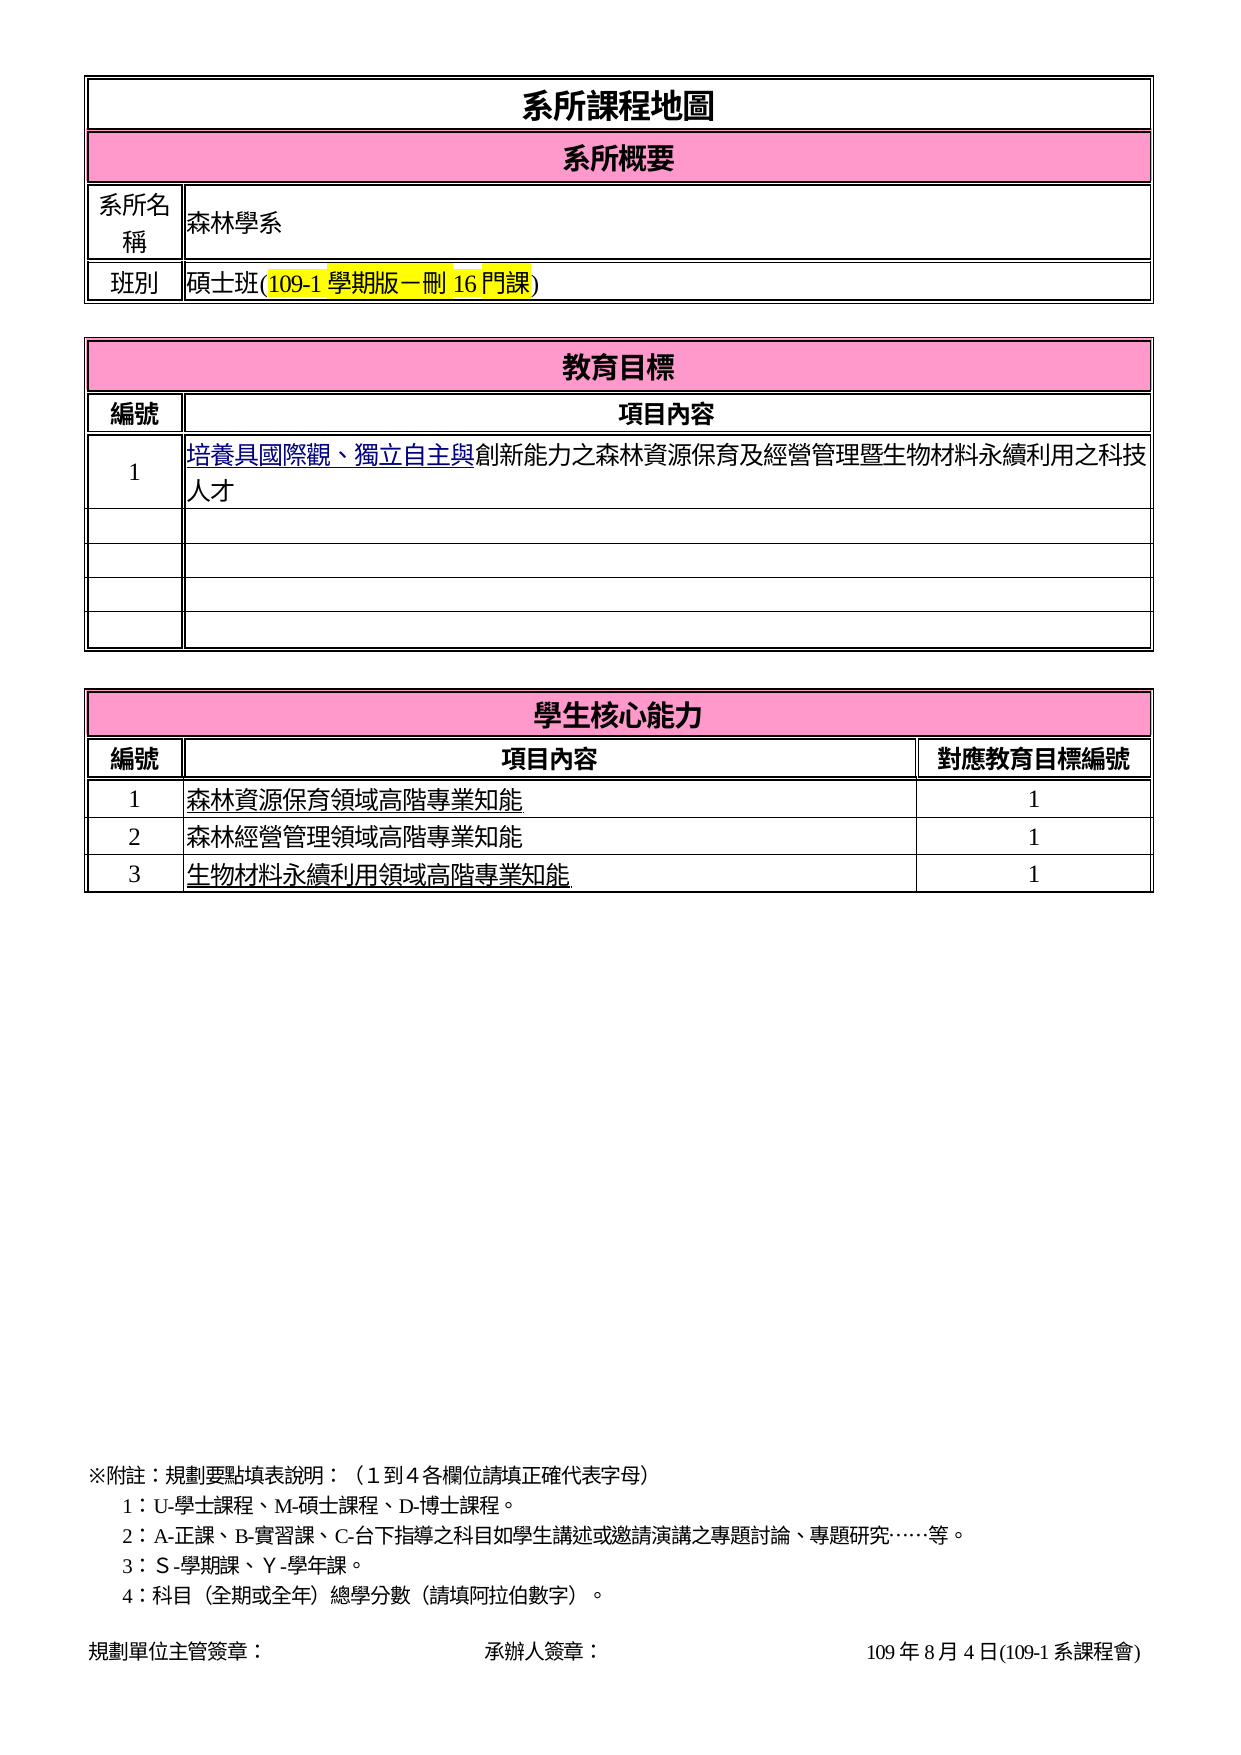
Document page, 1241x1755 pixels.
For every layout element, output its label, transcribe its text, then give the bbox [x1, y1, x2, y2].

table_cell 項目內容 [186, 740, 915, 776]
table_cell 生物材料永續利用領域高階專業知能 [184, 855, 916, 891]
table_cell 培養具國際觀、獨立自主與創新能力之森林資源保育及經營管理暨生物材料永續利用之科技人才 [186, 436, 1150, 508]
table_cell 對應教育目標編號 [919, 740, 1150, 776]
table_cell [89, 509, 181, 542]
table_cell 編號 [89, 395, 181, 431]
table_cell [86, 304, 1152, 337]
table_cell [186, 544, 1150, 577]
table_cell 1 [917, 781, 1150, 817]
table_cell [86, 652, 183, 688]
table_cell 項目內容 [186, 395, 1150, 431]
table_cell 3 [89, 855, 183, 891]
table_cell 1 [89, 436, 181, 508]
table_cell 碩士班(109-1學期版－刪16門課) [186, 263, 1150, 299]
table_header 系所課程地圖 [89, 80, 1150, 128]
table_cell 系所概要 [89, 133, 1150, 181]
table_cell 1 [89, 781, 183, 817]
table_cell 1 [917, 818, 1150, 854]
table_cell [89, 578, 181, 611]
table_cell 2 [89, 818, 183, 854]
table_cell 學生核心能力 [89, 693, 1150, 735]
table_cell 班別 [89, 263, 181, 299]
table_cell 森林學系 [186, 186, 1150, 258]
table_cell [917, 652, 1152, 688]
table_cell 1 [917, 855, 1150, 891]
table_cell 系所名稱 [89, 186, 181, 258]
table_cell 教育目標 [89, 342, 1150, 390]
table_cell [89, 544, 181, 577]
table_cell 森林經營管理領域高階專業知能 [184, 818, 916, 854]
table_cell [186, 612, 1150, 647]
table_cell [186, 509, 1150, 542]
table_cell 編號 [89, 740, 181, 776]
table_cell [186, 578, 1150, 611]
table_cell [184, 652, 917, 688]
table_cell 森林資源保育領域高階專業知能 [184, 781, 916, 817]
table_cell [89, 612, 181, 647]
